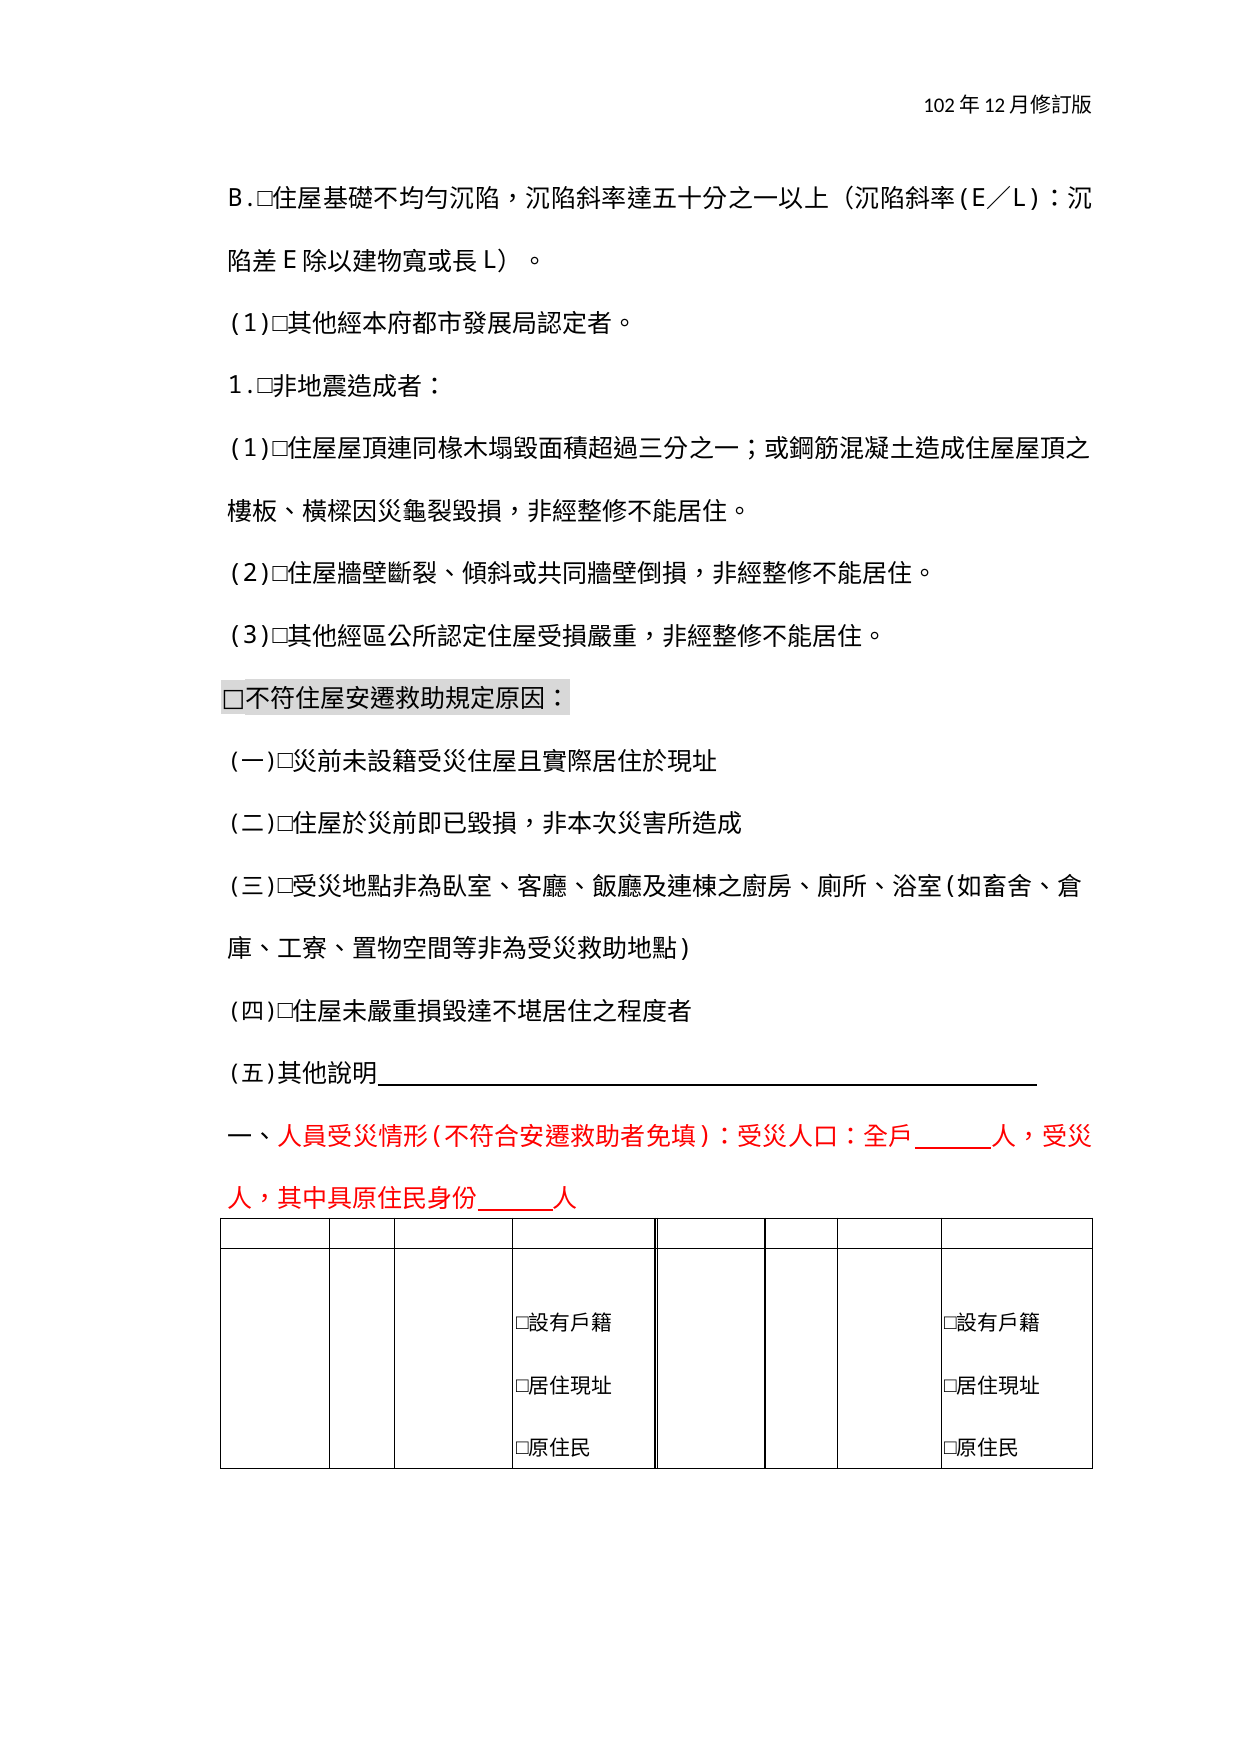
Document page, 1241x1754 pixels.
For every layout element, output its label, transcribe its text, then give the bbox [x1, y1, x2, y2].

text □不符住屋安遷救助規定原因： [177, 655, 1092, 717]
table_header 姓名 [221, 1219, 329, 1247]
table_header 身份查報 [513, 1219, 654, 1247]
table_header 出生年月日 [838, 1219, 941, 1247]
list □住屋於災前即已毀損，非本次災害所造成 [227, 780, 1092, 842]
list □住屋未嚴重損毀達不堪居住之程度者 [227, 967, 1092, 1030]
table_cell □設有戶籍 □居住現址 □原住民 [942, 1249, 1092, 1467]
list □其他經本府都市發展局認定者。 [227, 280, 1092, 342]
table_header 性別 [766, 1219, 837, 1247]
table_cell □設有戶籍 □居住現址 □原住民 [513, 1249, 654, 1467]
list □其他經區公所認定住屋受損嚴重，非經整修不能居住。 [227, 592, 1092, 655]
table_cell [766, 1249, 837, 1467]
table_cell [330, 1249, 394, 1467]
table_cell [395, 1249, 512, 1467]
list □住屋屋頂連同椽木塌毀面積超過三分之一；或鋼筋混凝土造成住屋屋頂之樓板、橫樑因災龜裂毀損，非經整修不能居住。 [227, 405, 1092, 530]
list □非地震造成者： [227, 342, 1092, 405]
table_header 身份查報 [942, 1219, 1092, 1247]
table_cell [838, 1249, 941, 1467]
list □住屋基礎不均勻沉陷，沉陷斜率達五十分之一以上（沉陷斜率(E／L)：沉陷差E除以建物寬或長L）。 [227, 155, 1092, 280]
table_cell [221, 1249, 329, 1467]
table_header 姓名 [658, 1219, 764, 1247]
list 人員受災情形(不符合安遷救助者免填)：受災人口：全戶 人，受災 人，其中具原住民身份 人 [227, 1092, 1092, 1217]
table_cell [658, 1249, 764, 1467]
list □受災地點非為臥室、客廳、飯廳及連棟之廚房、廁所、浴室(如畜舍、倉庫、工寮、置物空間等非為受災救助地點) [227, 842, 1092, 967]
list □災前未設籍受災住屋且實際居住於現址 [227, 717, 1092, 780]
table_header 性別 [330, 1219, 394, 1247]
list 其他說明 [227, 1030, 1092, 1092]
list □住屋牆壁斷裂、傾斜或共同牆壁倒損，非經整修不能居住。 [227, 530, 1092, 592]
table_header 出生年月日 [395, 1219, 512, 1247]
